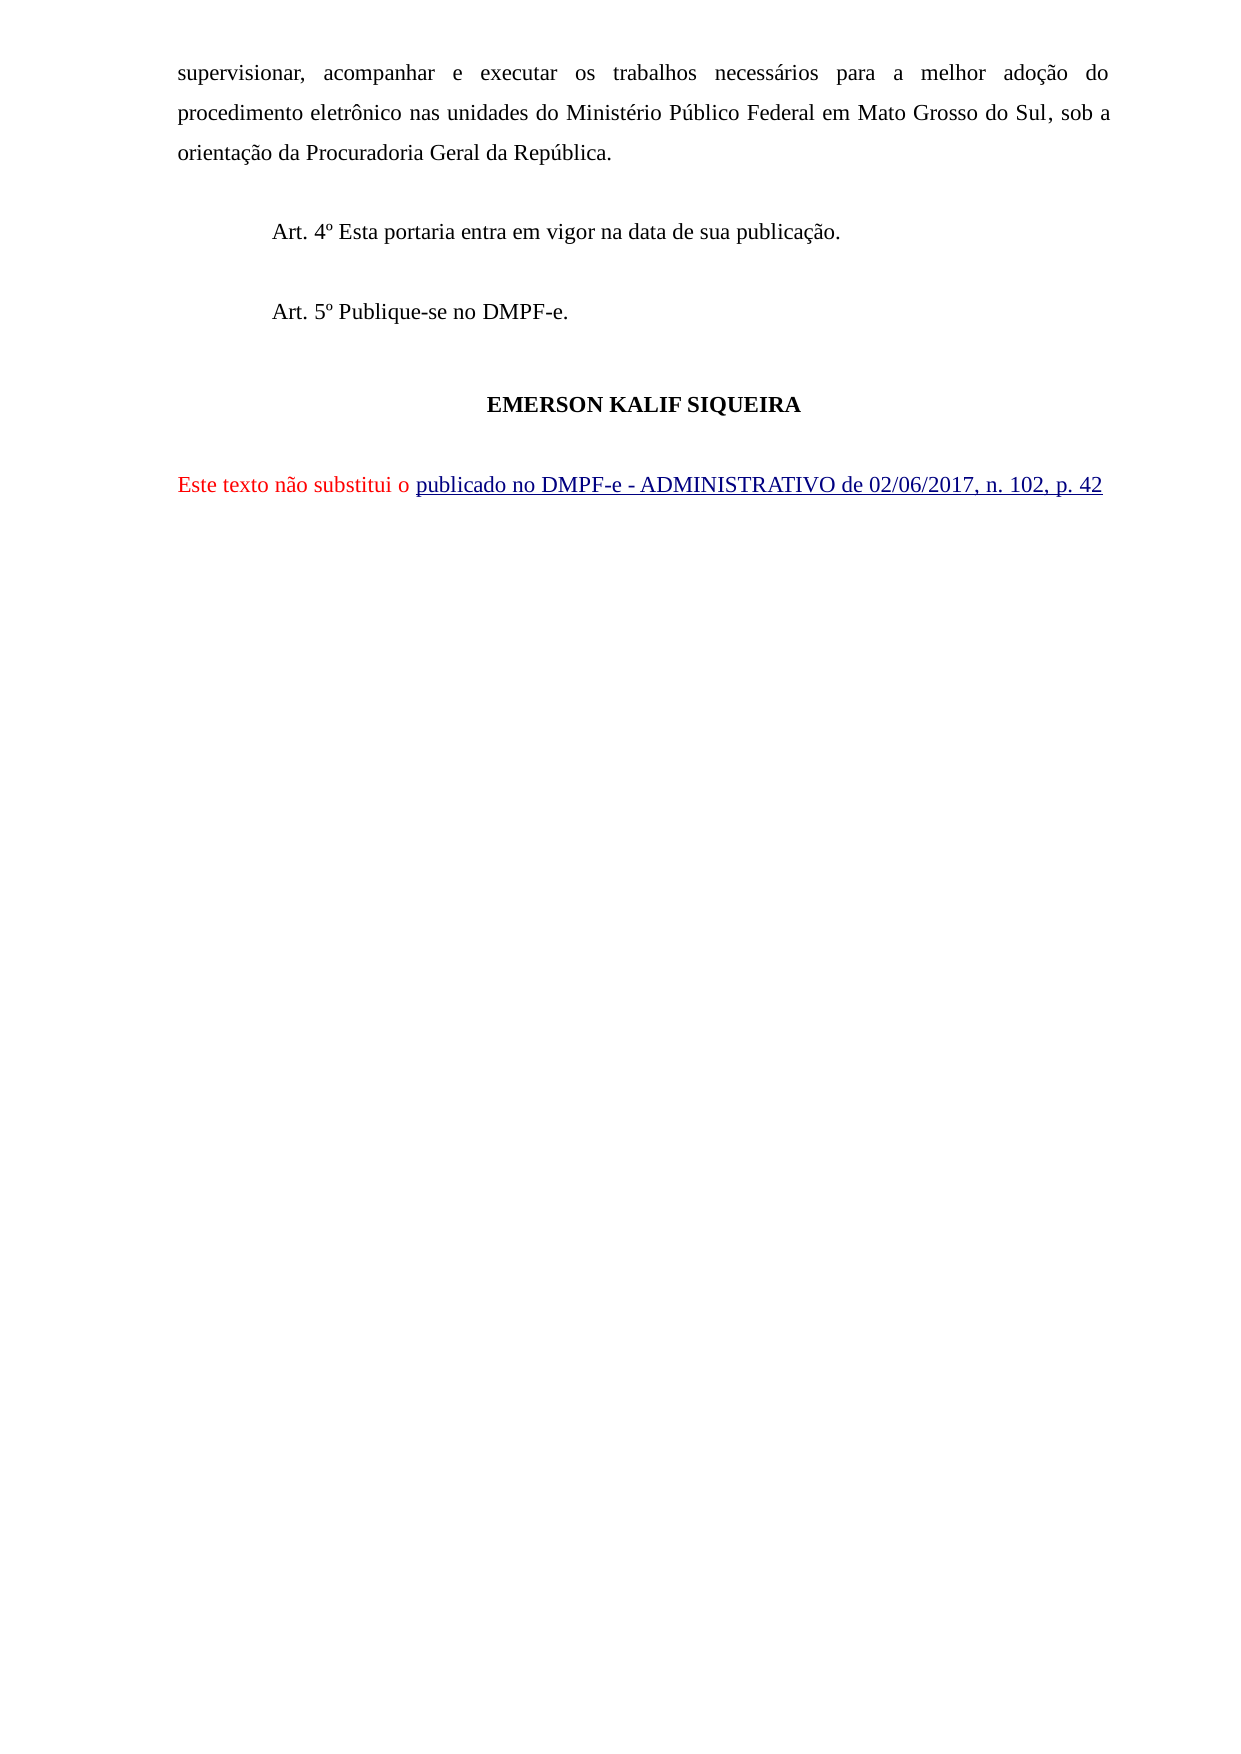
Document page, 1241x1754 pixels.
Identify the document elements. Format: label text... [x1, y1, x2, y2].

text Este texto não substitui o publicado no DMPF-e - ADMINISTRATIVO de 02/06/2017, n. 102, p. 42 [177, 470, 1110, 497]
text Art. 4º Esta portaria entra em vigor na data de sua publicação. [177, 218, 1110, 245]
text EMERSON KALIF SIQUEIRA [177, 391, 1110, 417]
text Art. 5º Publique-se no DMPF-e. [177, 298, 1110, 324]
text supervisionar, acompanhar e executar os trabalhos necessários para a melhor adoção do procedimento eletrônico nas unidades do Ministério Público Federal em Mato Grosso do Sul, sob a orientação da Procuradoria Geral da República. [177, 59, 1110, 165]
